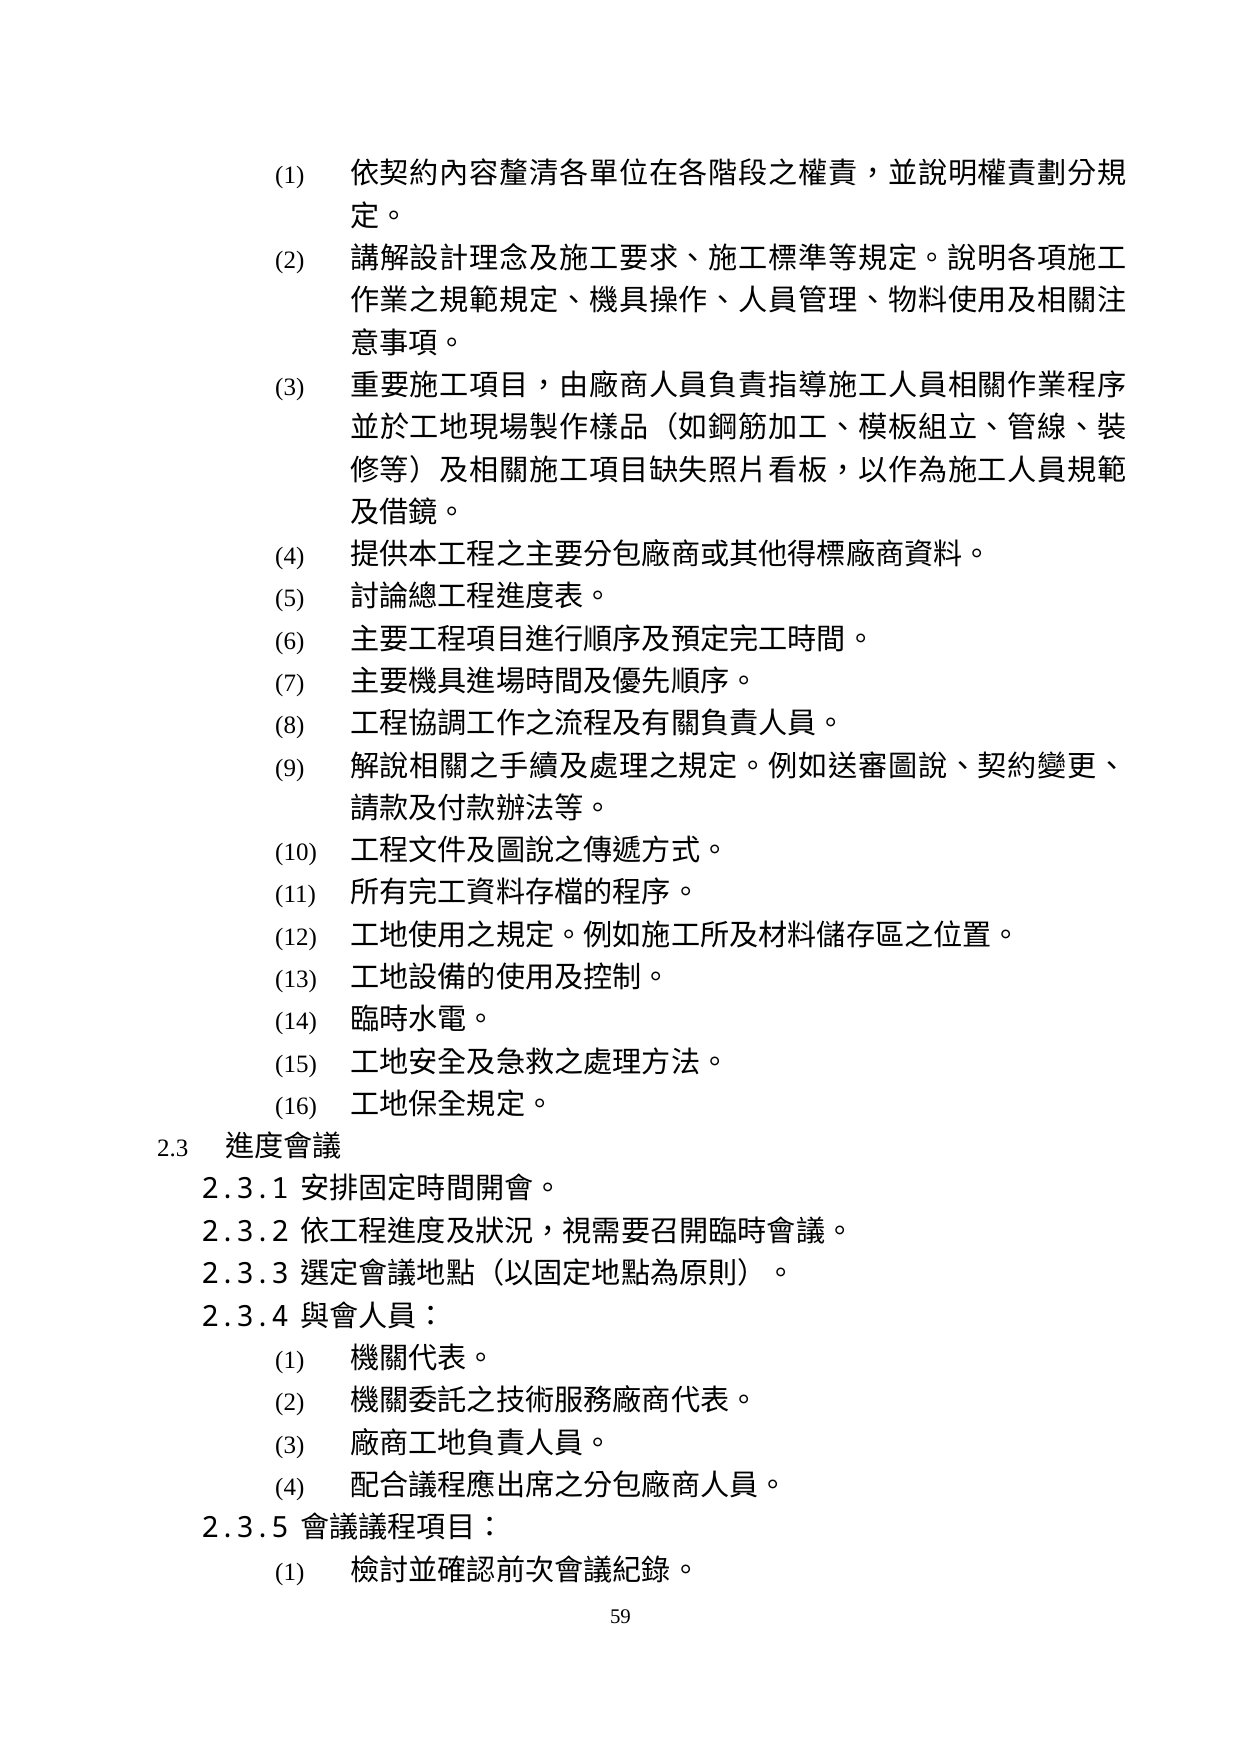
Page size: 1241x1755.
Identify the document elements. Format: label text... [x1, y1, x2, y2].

list 臨時水電。 [275, 996, 1128, 1038]
list 依契約內容釐清各單位在各階段之權責，並說明權責劃分規定。 [275, 150, 1128, 234]
list 工程文件及圖說之傳遞方式。 [275, 827, 1128, 869]
list 工地設備的使用及控制。 [275, 953, 1128, 996]
list 機關代表。 [275, 1334, 1128, 1377]
list 討論總工程進度表。 [275, 573, 1128, 615]
list 提供本工程之主要分包廠商或其他得標廠商資料。 [275, 531, 1128, 573]
list 工程協調工作之流程及有關負責人員。 [275, 700, 1128, 742]
list 所有完工資料存檔的程序。 [275, 869, 1128, 911]
list 廠商工地負責人員。 [275, 1419, 1128, 1461]
list 講解設計理念及施工要求、施工標準等規定。說明各項施工作業之規範規定、機具操作、人員管理、物料使用及相關注意事項。 [275, 234, 1128, 361]
list 主要工程項目進行順序及預定完工時間。 [275, 615, 1128, 657]
list 安排固定時間開會。 [201, 1165, 1128, 1207]
list 檢討並確認前次會議紀錄。 [275, 1546, 1128, 1588]
list 會議議程項目： [201, 1504, 1128, 1546]
list 解說相關之手續及處理之規定。例如送審圖說、契約變更、請款及付款辦法等。 [275, 742, 1128, 827]
list 工地使用之規定。例如施工所及材料儲存區之位置。 [275, 911, 1128, 953]
list 機關委託之技術服務廠商代表。 [275, 1377, 1128, 1419]
list 選定會議地點（以固定地點為原則）。 [201, 1250, 1128, 1292]
list 主要機具進場時間及優先順序。 [275, 657, 1128, 700]
list 與會人員： [201, 1292, 1128, 1334]
list 進度會議 [157, 1123, 1128, 1165]
list 重要施工項目，由廠商人員負責指導施工人員相關作業程序並於工地現場製作樣品（如鋼筋加工、模板組立、管線、裝修等）及相關施工項目缺失照片看板，以作為施工人員規範及借鏡。 [275, 361, 1128, 531]
list 工地安全及急救之處理方法。 [275, 1038, 1128, 1080]
list 依工程進度及狀況，視需要召開臨時會議。 [201, 1207, 1128, 1250]
list 工地保全規定。 [275, 1080, 1128, 1123]
list 配合議程應出席之分包廠商人員。 [275, 1461, 1128, 1504]
